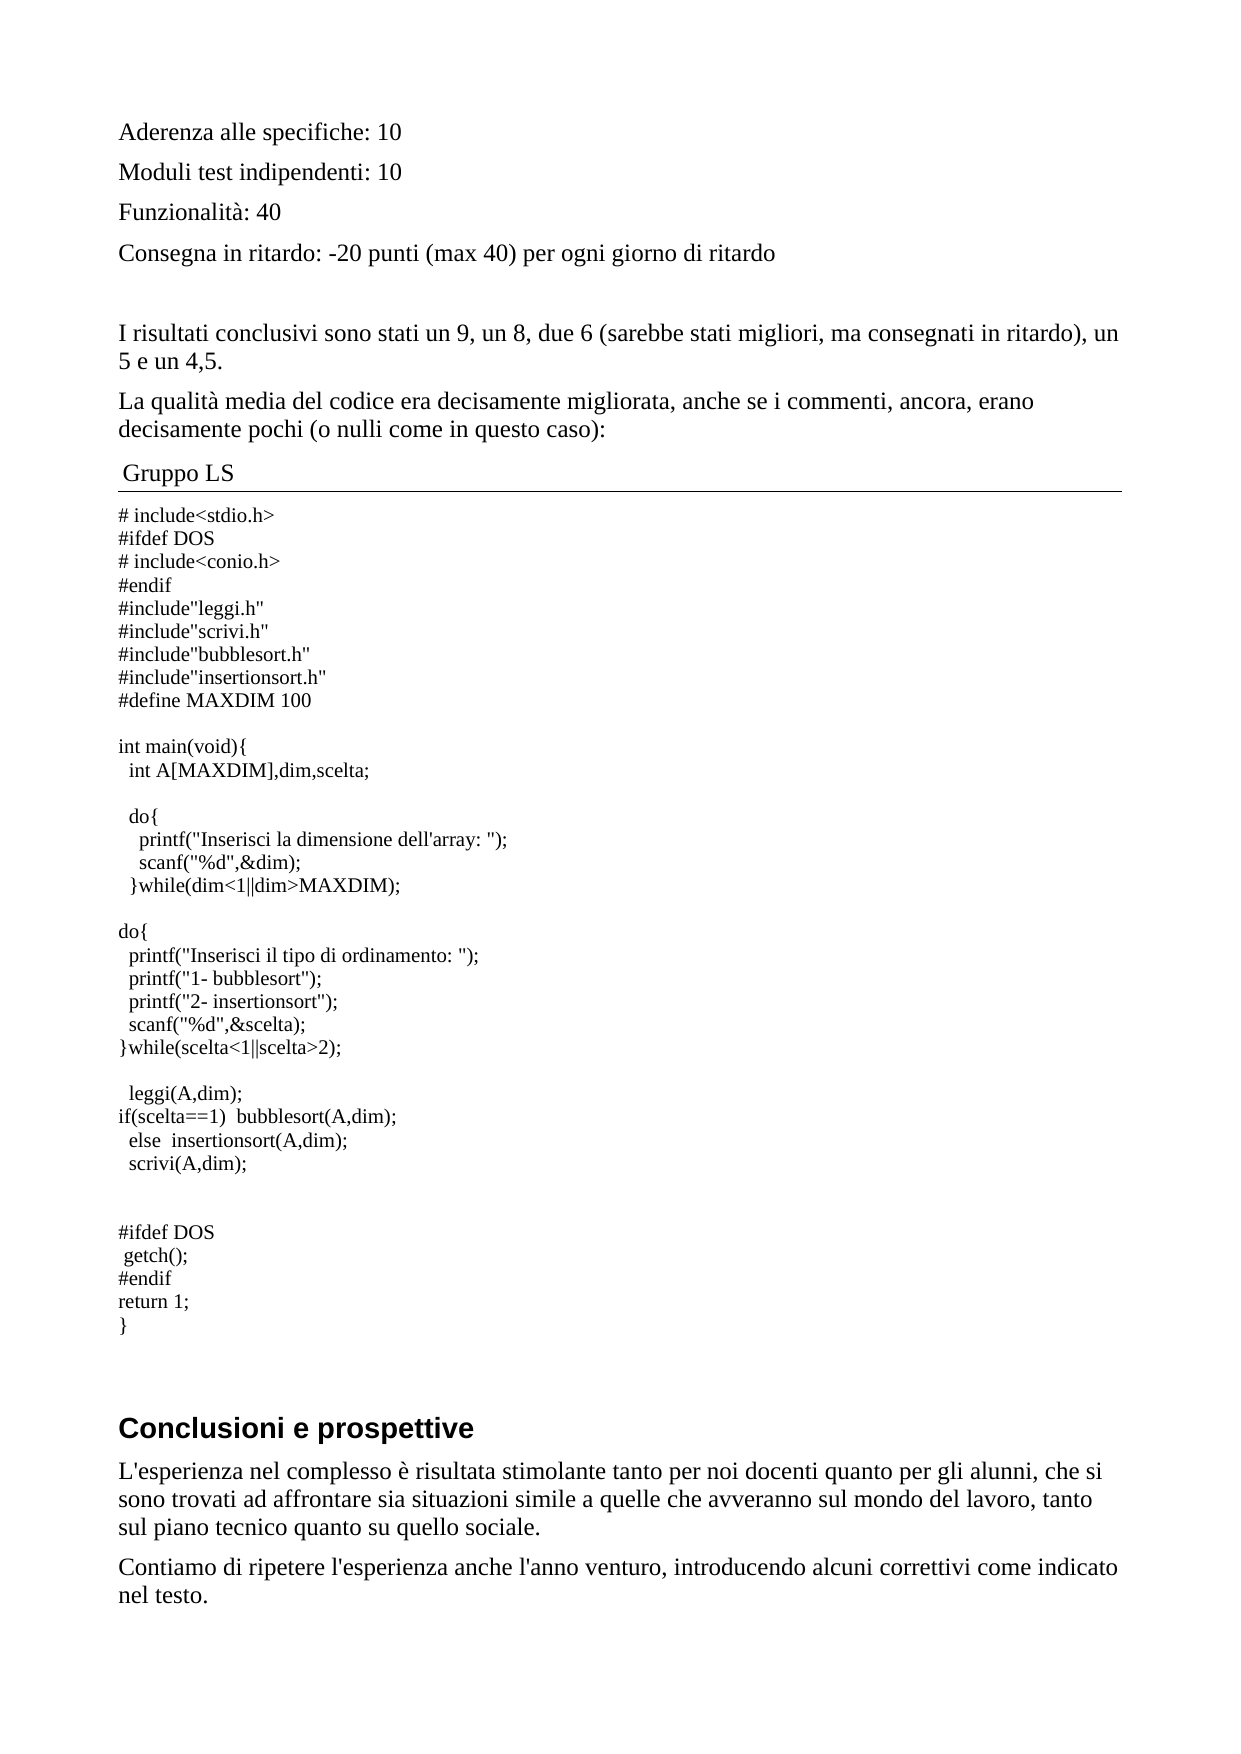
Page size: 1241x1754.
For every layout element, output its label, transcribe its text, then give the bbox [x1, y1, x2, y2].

text #ifdef DOS [118, 527, 1122, 550]
text #include"bubblesort.h" [118, 643, 1122, 666]
text L'esperienza nel complesso è risultata stimolante tanto per noi docenti quanto per gli alunni, che si sono trovati ad affrontare sia situazioni simile a quelle che avveranno sul mondo del lavoro, tanto sul piano tecnico quanto su quello sociale. [118, 1457, 1122, 1541]
text else insertionsort(A,dim); [118, 1128, 1122, 1152]
text printf("1- bubblesort"); [118, 967, 1122, 990]
text leggi(A,dim); [118, 1082, 1122, 1105]
text printf("2- insertionsort"); [118, 990, 1122, 1013]
text #include"insertionsort.h" [118, 666, 1122, 689]
text int main(void){ [118, 735, 1122, 758]
text Funzionalità: 40 [118, 198, 1122, 226]
text # include<conio.h> [118, 550, 1122, 573]
text #include"scrivi.h" [118, 620, 1122, 643]
text Gruppo LS [118, 455, 1122, 491]
text int A[MAXDIM],dim,scelta; [118, 758, 1122, 782]
text printf("Inserisci la dimensione dell'array: "); [118, 828, 1122, 851]
text }while(dim<1||dim>MAXDIM); [118, 874, 1122, 897]
text Consegna in ritardo: -20 punti (max 40) per ogni giorno di ritardo [118, 239, 1122, 266]
text #ifdef DOS [118, 1221, 1122, 1244]
text getch(); [118, 1244, 1122, 1267]
text printf("Inserisci il tipo di ordinamento: "); [118, 943, 1122, 967]
subtitle Conclusioni e prospettive [118, 1412, 1122, 1445]
text #endif [118, 1267, 1122, 1290]
text scanf("%d",&scelta); [118, 1013, 1122, 1036]
text #include"leggi.h" [118, 597, 1122, 620]
text do{ [118, 805, 1122, 828]
text if(scelta==1) bubblesort(A,dim); [118, 1105, 1122, 1128]
text Aderenza alle specifiche: 10 [118, 118, 1122, 146]
text La qualità media del codice era decisamente migliorata, anche se i commenti, ancora, erano decisamente pochi (o nulli come in questo caso): [118, 387, 1122, 442]
text Moduli test indipendenti: 10 [118, 158, 1122, 186]
text Contiamo di ripetere l'esperienza anche l'anno venturo, introducendo alcuni correttivi come indicato nel testo. [118, 1553, 1122, 1608]
text } [118, 1313, 1122, 1337]
text # include<stdio.h> [118, 504, 1122, 527]
text }while(scelta<1||scelta>2); [118, 1036, 1122, 1059]
text I risultati conclusivi sono stati un 9, un 8, due 6 (sarebbe stati migliori, ma consegnati in ritardo), un 5 e un 4,5. [118, 319, 1122, 374]
text scrivi(A,dim); [118, 1152, 1122, 1175]
text return 1; [118, 1290, 1122, 1313]
text do{ [118, 920, 1122, 943]
text #endif [118, 573, 1122, 597]
text #define MAXDIM 100 [118, 689, 1122, 712]
text scanf("%d",&dim); [118, 851, 1122, 874]
